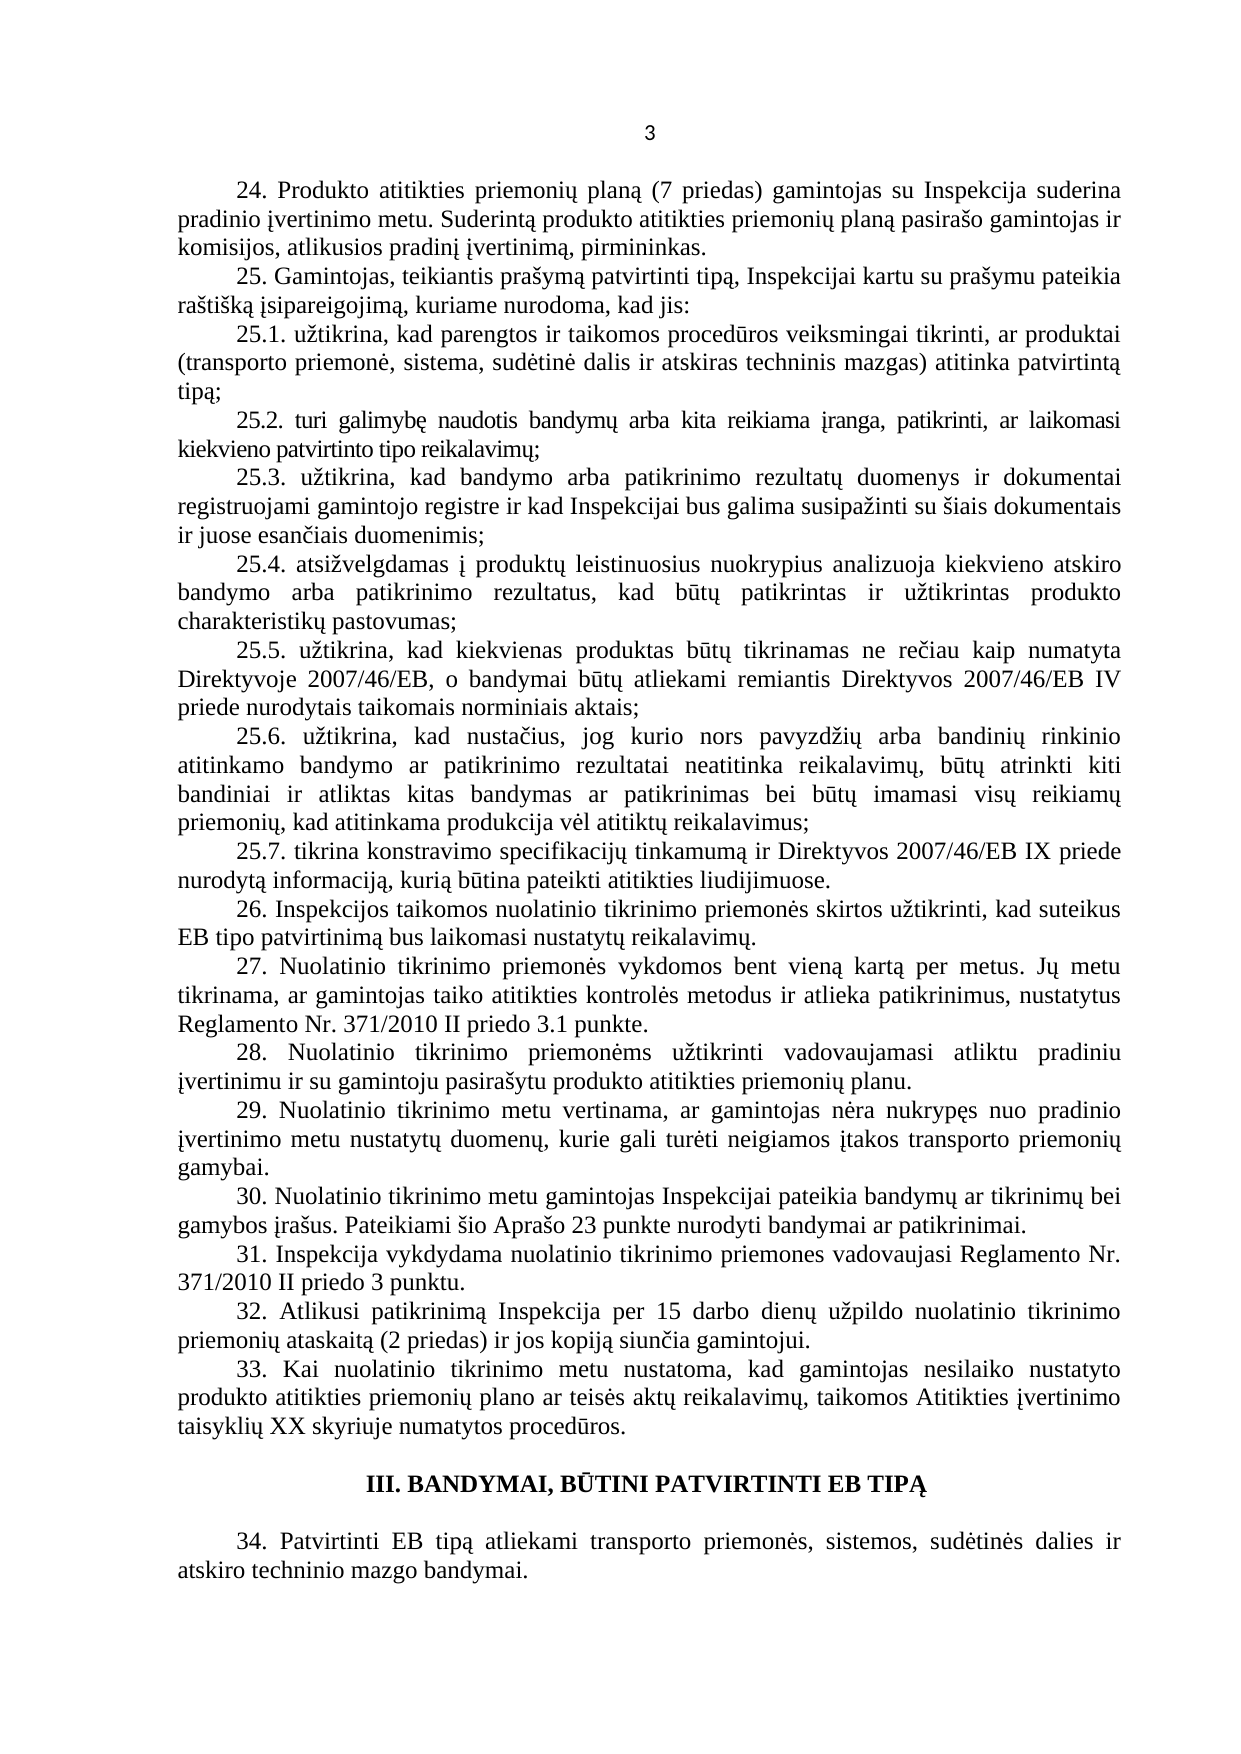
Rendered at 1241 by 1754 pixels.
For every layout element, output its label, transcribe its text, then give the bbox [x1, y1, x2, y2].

text 25. Gamintojas, teikiantis prašymą patvirtinti tipą, Inspekcijai kartu su prašymu pateikia raštišką įsipareigojimą, kuriame nurodoma, kad jis: [177, 261, 1122, 319]
text 30. Nuolatinio tikrinimo metu gamintojas Inspekcijai pateikia bandymų ar tikrinimų bei gamybos įrašus. Pateikiami šio Aprašo 23 punkte nurodyti bandymai ar patikrinimai. [177, 1181, 1122, 1239]
text III. BANDYMAI, BŪTINI PATVIRTINTI EB TIPĄ [177, 1469, 1122, 1497]
text 25.2. turi galimybę naudotis bandymų arba kita reikiama įranga, patikrinti, ar laikomasi kiekvieno patvirtinto tipo reikalavimų; [177, 405, 1122, 462]
text 34. Patvirtinti EB tipą atliekami transporto priemonės, sistemos, sudėtinės dalies ir atskiro techninio mazgo bandymai. [177, 1526, 1122, 1584]
text 25.6. užtikrina, kad nustačius, jog kurio nors pavyzdžių arba bandinių rinkinio atitinkamo bandymo ar patikrinimo rezultatai neatitinka reikalavimų, būtų atrinkti kiti bandiniai ir atliktas kitas bandymas ar patikrinimas bei būtų imamasi visų reikiamų priemonių, kad atitinkama produkcija vėl atitiktų reikalavimus; [177, 721, 1122, 836]
text 25.4. atsižvelgdamas į produktų leistinuosius nuokrypius analizuoja kiekvieno atskiro bandymo arba patikrinimo rezultatus, kad būtų patikrintas ir užtikrintas produkto charakteristikų pastovumas; [177, 549, 1122, 635]
text 26. Inspekcijos taikomos nuolatinio tikrinimo priemonės skirtos užtikrinti, kad suteikus EB tipo patvirtinimą bus laikomasi nustatytų reikalavimų. [177, 894, 1122, 951]
text 29. Nuolatinio tikrinimo metu vertinama, ar gamintojas nėra nukrypęs nuo pradinio įvertinimo metu nustatytų duomenų, kurie gali turėti neigiamos įtakos transporto priemonių gamybai. [177, 1095, 1122, 1181]
text 25.3. užtikrina, kad bandymo arba patikrinimo rezultatų duomenys ir dokumentai registruojami gamintojo registre ir kad Inspekcijai bus galima susipažinti su šiais dokumentais ir juose esančiais duomenimis; [177, 462, 1122, 549]
text 31. Inspekcija vykdydama nuolatinio tikrinimo priemones vadovaujasi Reglamento Nr. 371/2010 II priedo 3 punktu. [177, 1239, 1122, 1296]
text 33. Kai nuolatinio tikrinimo metu nustatoma, kad gamintojas nesilaiko nustatyto produkto atitikties priemonių plano ar teisės aktų reikalavimų, taikomos Atitikties įvertinimo taisyklių XX skyriuje numatytos procedūros. [177, 1354, 1122, 1440]
text 25.5. užtikrina, kad kiekvienas produktas būtų tikrinamas ne rečiau kaip numatyta Direktyvoje 2007/46/EB, o bandymai būtų atliekami remiantis Direktyvos 2007/46/EB IV priede nurodytais taikomais norminiais aktais; [177, 635, 1122, 721]
text 28. Nuolatinio tikrinimo priemonėms užtikrinti vadovaujamasi atliktu pradiniu įvertinimu ir su gamintoju pasirašytu produkto atitikties priemonių planu. [177, 1037, 1122, 1095]
text 25.1. užtikrina, kad parengtos ir taikomos procedūros veiksmingai tikrinti, ar produktai (transporto priemonė, sistema, sudėtinė dalis ir atskiras techninis mazgas) atitinka patvirtintą tipą; [177, 319, 1122, 405]
text 25.7. tikrina konstravimo specifikacijų tinkamumą ir Direktyvos 2007/46/EB IX priede nurodytą informaciją, kurią būtina pateikti atitikties liudijimuose. [177, 836, 1122, 894]
text 24. Produkto atitikties priemonių planą (7 priedas) gamintojas su Inspekcija suderina pradinio įvertinimo metu. Suderintą produkto atitikties priemonių planą pasirašo gamintojas ir komisijos, atlikusios pradinį įvertinimą, pirmininkas. [177, 175, 1122, 261]
text 32. Atlikusi patikrinimą Inspekcija per 15 darbo dienų užpildo nuolatinio tikrinimo priemonių ataskaitą (2 priedas) ir jos kopiją siunčia gamintojui. [177, 1296, 1122, 1354]
text 27. Nuolatinio tikrinimo priemonės vykdomos bent vieną kartą per metus. Jų metu tikrinama, ar gamintojas taiko atitikties kontrolės metodus ir atlieka patikrinimus, nustatytus Reglamento Nr. 371/2010 II priedo 3.1 punkte. [177, 951, 1122, 1037]
